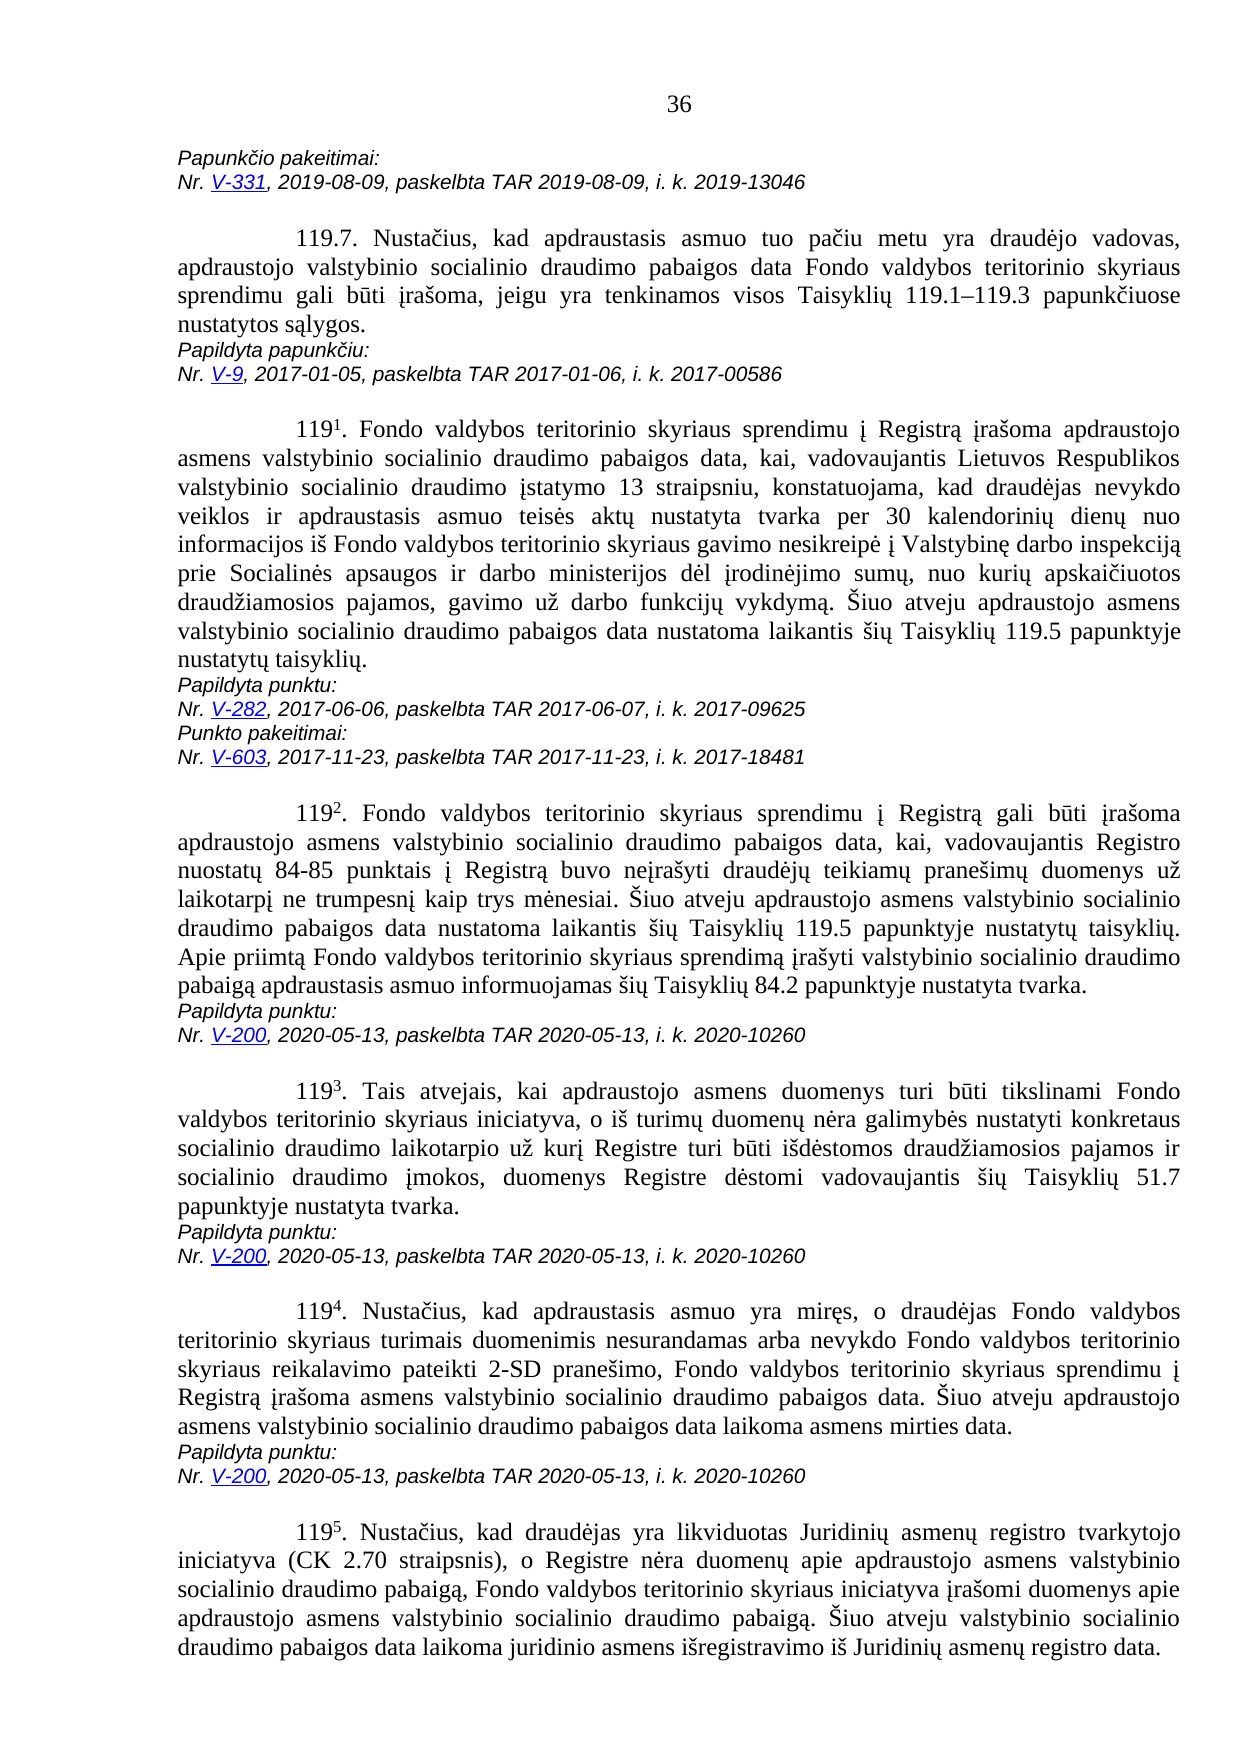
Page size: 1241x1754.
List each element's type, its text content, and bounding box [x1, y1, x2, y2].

text Nr. V-9, 2017-01-05, paskelbta TAR 2017-01-06, i. k. 2017-00586 [177, 362, 1181, 386]
text Nr. V-282, 2017-06-06, paskelbta TAR 2017-06-07, i. k. 2017-09625 [177, 697, 1181, 721]
text Papildyta punktu: [177, 1440, 1181, 1464]
text 1195. Nustačius, kad draudėjas yra likviduotas Juridinių asmenų registro tvarkytojo iniciatyva (CK 2.70 straipsnis), o Registre nėra duomenų apie apdraustojo asmens valstybinio socialinio draudimo pabaigą, Fondo valdybos teritorinio skyriaus iniciatyva įrašomi duomenys apie apdraustojo asmens valstybinio socialinio draudimo pabaigą. Šiuo atveju valstybinio socialinio draudimo pabaigos data laikoma juridinio asmens išregistravimo iš Juridinių asmenų registro data. [177, 1517, 1181, 1660]
text Papildyta punktu: [177, 673, 1181, 697]
text 119.7. Nustačius, kad apdraustasis asmuo tuo pačiu metu yra draudėjo vadovas, apdraustojo valstybinio socialinio draudimo pabaigos data Fondo valdybos teritorinio skyriaus sprendimu gali būti įrašoma, jeigu yra tenkinamos visos Taisyklių 119.1–119.3 papunkčiuose nustatytos sąlygos. [177, 223, 1181, 338]
text 1194. Nustačius, kad apdraustasis asmuo yra miręs, o draudėjas Fondo valdybos teritorinio skyriaus turimais duomenimis nesurandamas arba nevykdo Fondo valdybos teritorinio skyriaus reikalavimo pateikti 2-SD pranešimo, Fondo valdybos teritorinio skyriaus sprendimu į Registrą įrašoma asmens valstybinio socialinio draudimo pabaigos data. Šiuo atveju apdraustojo asmens valstybinio socialinio draudimo pabaigos data laikoma asmens mirties data. [177, 1296, 1181, 1440]
text Papildyta punktu: [177, 999, 1181, 1023]
text Papildyta papunkčiu: [177, 338, 1181, 362]
text 1191. Fondo valdybos teritorinio skyriaus sprendimu į Registrą įrašoma apdraustojo asmens valstybinio socialinio draudimo pabaigos data, kai, vadovaujantis Lietuvos Respublikos valstybinio socialinio draudimo įstatymo 13 straipsniu, konstatuojama, kad draudėjas nevykdo veiklos ir apdraustasis asmuo teisės aktų nustatyta tvarka per 30 kalendorinių dienų nuo informacijos iš Fondo valdybos teritorinio skyriaus gavimo nesikreipė į Valstybinę darbo inspekciją prie Socialinės apsaugos ir darbo ministerijos dėl įrodinėjimo sumų, nuo kurių apskaičiuotos draudžiamosios pajamos, gavimo už darbo funkcijų vykdymą. Šiuo atveju apdraustojo asmens valstybinio socialinio draudimo pabaigos data nustatoma laikantis šių Taisyklių 119.5 papunktyje nustatytų taisyklių. [177, 414, 1181, 673]
text Nr. V-200, 2020-05-13, paskelbta TAR 2020-05-13, i. k. 2020-10260 [177, 1023, 1181, 1047]
text Nr. V-331, 2019-08-09, paskelbta TAR 2019-08-09, i. k. 2019-13046 [177, 170, 1181, 194]
text 1193. Tais atvejais, kai apdraustojo asmens duomenys turi būti tikslinami Fondo valdybos teritorinio skyriaus iniciatyva, o iš turimų duomenų nėra galimybės nustatyti konkretaus socialinio draudimo laikotarpio už kurį Registre turi būti išdėstomos draudžiamosios pajamos ir socialinio draudimo įmokos, duomenys Registre dėstomi vadovaujantis šių Taisyklių 51.7 papunktyje nustatyta tvarka. [177, 1076, 1181, 1219]
text 1192. Fondo valdybos teritorinio skyriaus sprendimu į Registrą gali būti įrašoma apdraustojo asmens valstybinio socialinio draudimo pabaigos data, kai, vadovaujantis Registro nuostatų 84-85 punktais į Registrą buvo neįrašyti draudėjų teikiamų pranešimų duomenys už laikotarpį ne trumpesnį kaip trys mėnesiai. Šiuo atveju apdraustojo asmens valstybinio socialinio draudimo pabaigos data nustatoma laikantis šių Taisyklių 119.5 papunktyje nustatytų taisyklių. Apie priimtą Fondo valdybos teritorinio skyriaus sprendimą įrašyti valstybinio socialinio draudimo pabaigą apdraustasis asmuo informuojamas šių Taisyklių 84.2 papunktyje nustatyta tvarka. [177, 798, 1181, 999]
text Nr. V-200, 2020-05-13, paskelbta TAR 2020-05-13, i. k. 2020-10260 [177, 1464, 1181, 1488]
text Papunkčio pakeitimai: [177, 146, 1181, 170]
text Nr. V-603, 2017-11-23, paskelbta TAR 2017-11-23, i. k. 2017-18481 [177, 745, 1181, 769]
text Punkto pakeitimai: [177, 721, 1181, 745]
text Nr. V-200, 2020-05-13, paskelbta TAR 2020-05-13, i. k. 2020-10260 [177, 1243, 1181, 1267]
text Papildyta punktu: [177, 1219, 1181, 1243]
